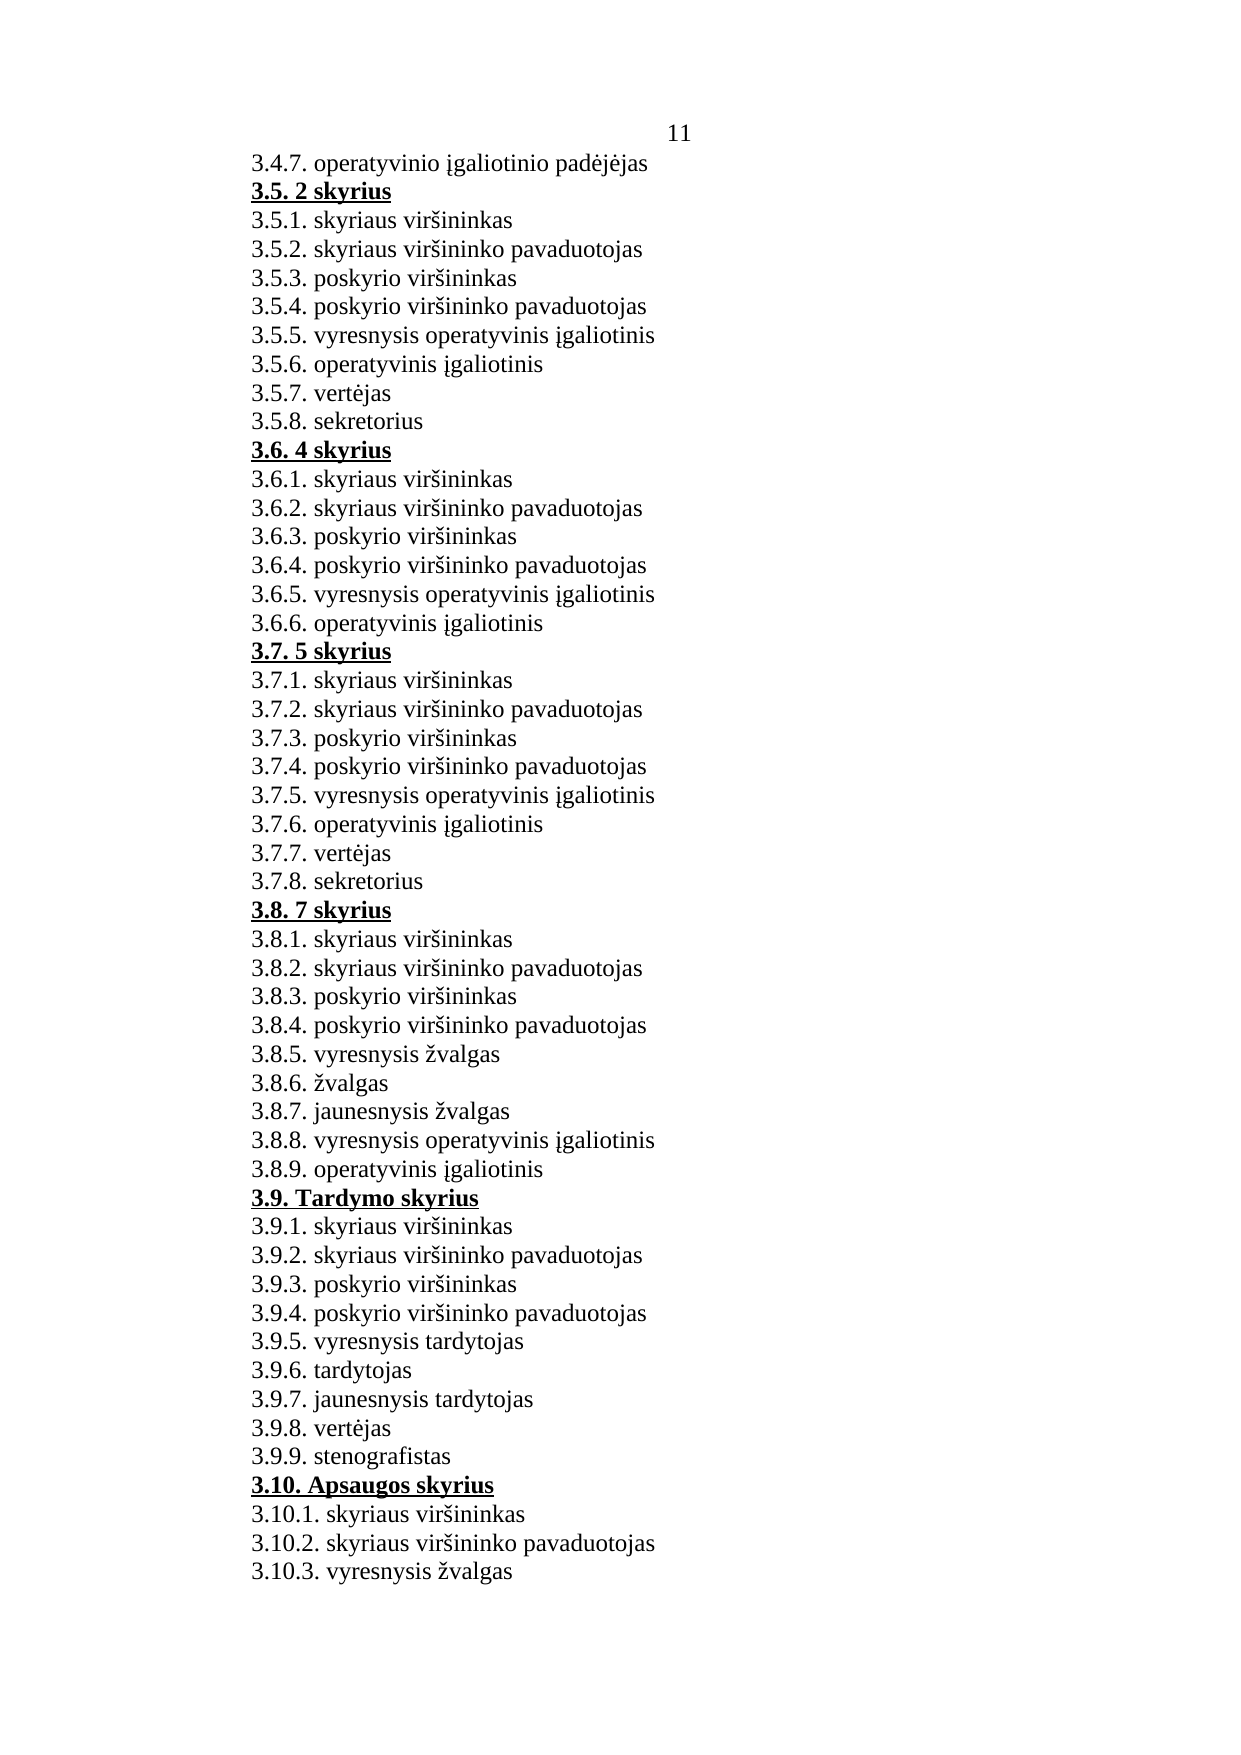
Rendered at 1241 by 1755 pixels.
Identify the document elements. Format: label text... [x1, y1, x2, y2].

text 3.7.7. vertėjas [177, 838, 1181, 866]
text 3.9.5. vyresnysis tardytojas [177, 1326, 1181, 1355]
text 3.6.5. vyresnysis operatyvinis įgaliotinis [177, 579, 1181, 608]
text 3.5.2. skyriaus viršininko pavaduotojas [177, 234, 1181, 263]
text 3.5.3. poskyrio viršininkas [177, 263, 1181, 291]
text 3.8.1. skyriaus viršininkas [177, 924, 1181, 953]
text 3.9.4. poskyrio viršininko pavaduotojas [177, 1298, 1181, 1326]
text 3.6.6. operatyvinis įgaliotinis [177, 608, 1181, 636]
text 3.7. 5 skyrius [177, 636, 1181, 665]
text 3.7.2. skyriaus viršininko pavaduotojas [177, 694, 1181, 723]
text 3.9.8. vertėjas [177, 1413, 1181, 1441]
text 3.8.8. vyresnysis operatyvinis įgaliotinis [177, 1125, 1181, 1154]
text 3.6.4. poskyrio viršininko pavaduotojas [177, 550, 1181, 579]
text 3.9.9. stenografistas [177, 1441, 1181, 1470]
text 3.8.5. vyresnysis žvalgas [177, 1039, 1181, 1068]
text 3.7.3. poskyrio viršininkas [177, 723, 1181, 751]
text 3.6. 4 skyrius [177, 435, 1181, 464]
text 3.7.6. operatyvinis įgaliotinis [177, 809, 1181, 838]
text 3.5.4. poskyrio viršininko pavaduotojas [177, 291, 1181, 320]
text 3.5.6. operatyvinis įgaliotinis [177, 349, 1181, 378]
text 3.5. 2 skyrius [177, 176, 1181, 205]
text 3.9.7. jaunesnysis tardytojas [177, 1384, 1181, 1413]
text 3.5.8. sekretorius [177, 406, 1181, 435]
text 3.8.2. skyriaus viršininko pavaduotojas [177, 953, 1181, 981]
text 3.9. Tardymo skyrius [177, 1183, 1181, 1211]
text 3.7.8. sekretorius [177, 866, 1181, 895]
text 3.7.1. skyriaus viršininkas [177, 665, 1181, 694]
text 3.8.7. jaunesnysis žvalgas [177, 1096, 1181, 1125]
text 3.8.4. poskyrio viršininko pavaduotojas [177, 1010, 1181, 1039]
text 3.8.9. operatyvinis įgaliotinis [177, 1154, 1181, 1183]
text 3.9.1. skyriaus viršininkas [177, 1211, 1181, 1240]
text 3.6.3. poskyrio viršininkas [177, 521, 1181, 550]
text 3.4.7. operatyvinio įgaliotinio padėjėjas [177, 148, 1181, 176]
text 3.8.3. poskyrio viršininkas [177, 981, 1181, 1010]
text 3.7.4. poskyrio viršininko pavaduotojas [177, 751, 1181, 780]
text 3.5.7. vertėjas [177, 378, 1181, 406]
text 3.9.2. skyriaus viršininko pavaduotojas [177, 1240, 1181, 1269]
text 3.6.2. skyriaus viršininko pavaduotojas [177, 493, 1181, 521]
text 3.10.3. vyresnysis žvalgas [177, 1556, 1181, 1585]
text 3.9.6. tardytojas [177, 1355, 1181, 1384]
text 3.5.5. vyresnysis operatyvinis įgaliotinis [177, 320, 1181, 349]
text 3.8.6. žvalgas [177, 1068, 1181, 1096]
text 3.7.5. vyresnysis operatyvinis įgaliotinis [177, 780, 1181, 809]
text 3.10.1. skyriaus viršininkas [177, 1499, 1181, 1528]
text 3.8. 7 skyrius [177, 895, 1181, 924]
text 3.9.3. poskyrio viršininkas [177, 1269, 1181, 1298]
text 3.10.2. skyriaus viršininko pavaduotojas [177, 1528, 1181, 1556]
text 3.5.1. skyriaus viršininkas [177, 205, 1181, 234]
text 3.6.1. skyriaus viršininkas [177, 464, 1181, 493]
text 3.10. Apsaugos skyrius [177, 1470, 1181, 1499]
